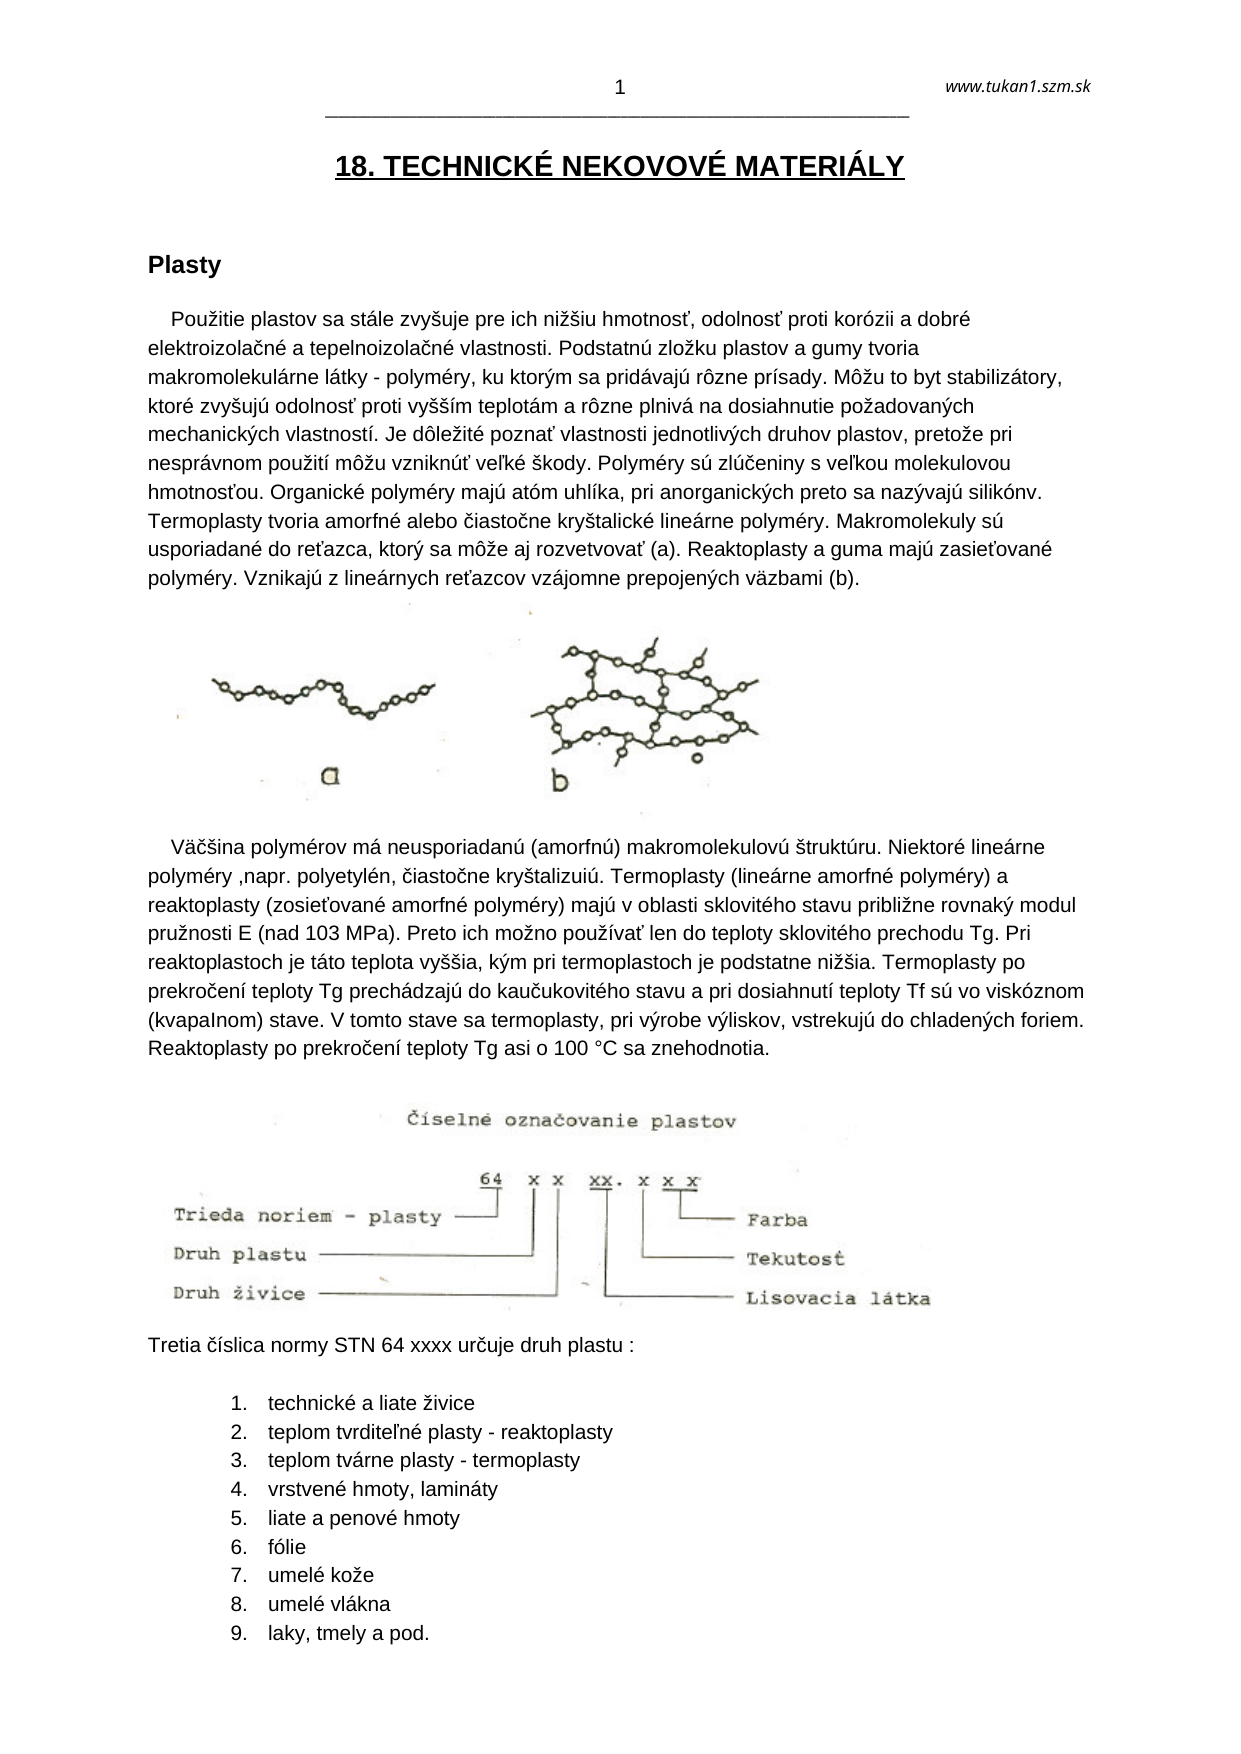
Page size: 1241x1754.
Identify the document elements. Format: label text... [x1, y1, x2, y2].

list umelé kože [230, 1563, 1092, 1587]
text Tretia číslica normy STN 64 xxxx určuje druh plastu : [148, 1094, 1092, 1357]
list vrstvené hmoty, lamináty [230, 1477, 1092, 1501]
list umelé vlákna [230, 1592, 1092, 1616]
picture [164, 603, 778, 821]
picture [164, 1102, 935, 1319]
text 18. TECHNICKÉ NEKOVOVÉ MATERIÁLY [148, 149, 1092, 183]
list teplom tvrditeľné plasty - reaktoplasty [230, 1419, 1092, 1443]
list technické a liate živice [230, 1391, 1092, 1415]
list liate a penové hmoty [230, 1506, 1092, 1530]
text Použitie plastov sa stále zvyšuje pre ich nižšiu hmotnosť, odolnosť proti korózii a dobré elektroizolačné a tepelnoizolačné vlastnosti. Podstatnú zložku plastov a gumy tvoria makromolekulárne látky - polyméry, ku ktorým sa pridávajú rôzne prísady. Môžu to byt stabilizátory, ktoré zvyšujú odolnosť proti vyšším teplotám a rôzne plnivá na dosiahnutie požadovaných mechanických vlastností. Je dôležité poznať vlastnosti jednotlivých druhov plastov, pretože pri nesprávnom použití môžu vzniknúť veľké škody. Polyméry sú zlúčeniny s veľkou molekulovou hmotnosťou. Organické polyméry majú atóm uhlíka, pri anorganických preto sa nazývajú silikónv. Termoplasty tvoria amorfné alebo čiastočne kryštalické lineárne polyméry. Makromolekuly sú usporiadané do reťazca, ktorý sa môže aj rozvetvovať (a). Reaktoplasty a guma majú zasieťované polyméry. Vznikajú z lineárnych reťazcov vzájomne prepojených väzbami (b). [148, 307, 1092, 590]
text Väčšina polymérov má neusporiadanú (amorfnú) makromolekulovú štruktúru. Niektoré lineárne polyméry ,napr. polyetylén, čiastočne kryštalizuiú. Termoplasty (lineárne amorfné polyméry) a reaktoplasty (zosieťované amorfné polyméry) majú v oblasti sklovitého stavu približne rovnaký modul pružnosti E (nad 103 MPa). Preto ich možno používať len do teploty sklovitého prechodu Tg. Pri reaktoplastoch je táto teplota vyššia, kým pri termoplastoch je podstatne nižšia. Termoplasty po prekročení teploty Tg prechádzajú do kaučukovitého stavu a pri dosiahnutí teploty Tf sú vo viskóznom (kvapaInom) stave. V tomto stave sa termoplasty, pri výrobe výliskov, vstrekujú do chladených foriem. Reaktoplasty po prekročení teploty Tg asi o 100 °C sa znehodnotia. [148, 835, 1092, 1060]
list fólie [230, 1534, 1092, 1558]
text Plasty [148, 250, 1092, 278]
list laky, tmely a pod. [230, 1621, 1092, 1645]
list teplom tvárne plasty - termoplasty [230, 1448, 1092, 1472]
